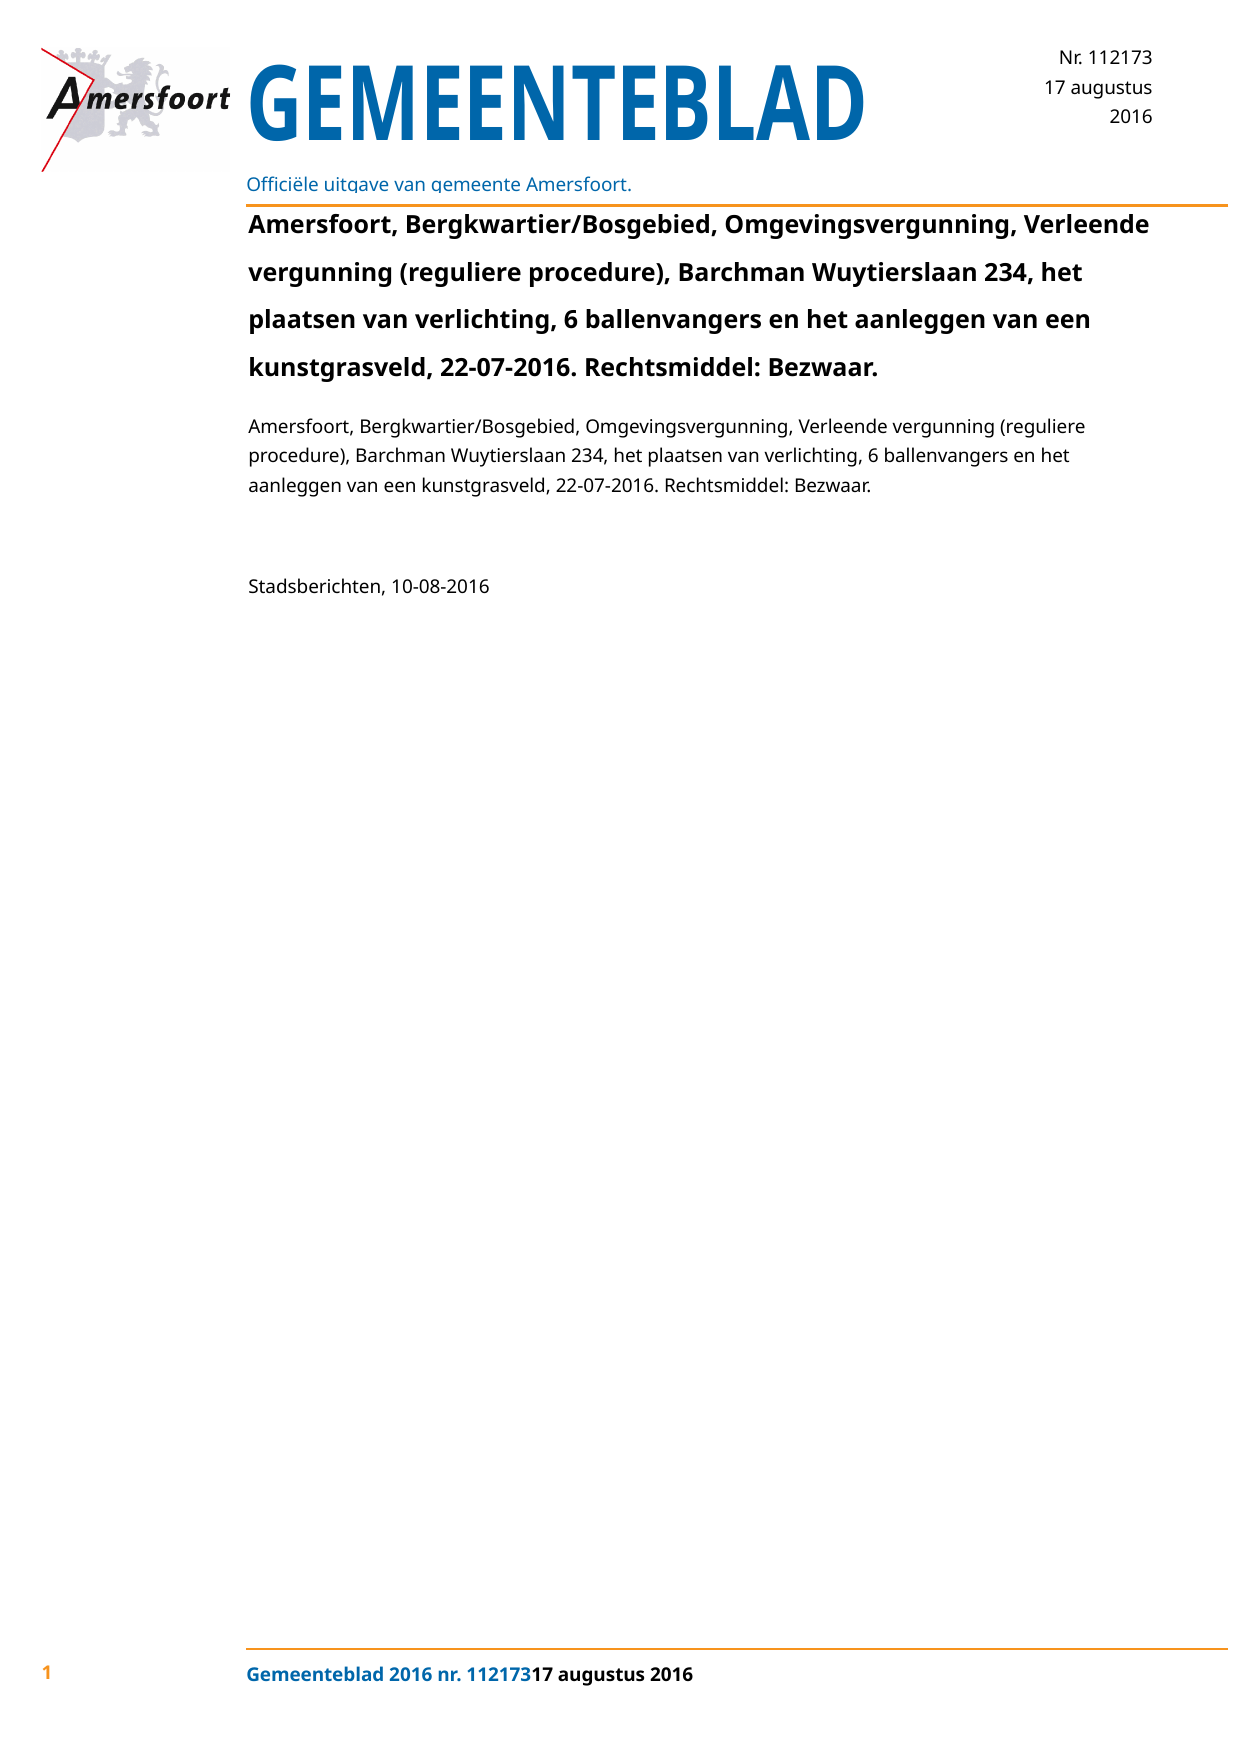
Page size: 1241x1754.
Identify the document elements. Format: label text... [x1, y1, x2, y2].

text Amersfoort, Bergkwartier/Bosgebied, Omgevingsvergunning, Verleende vergunning (reguliere procedure), Barchman Wuytierslaan 234, het plaatsen van verlichting, 6 ballenvangers en het aanleggen van een kunstgrasveld, 22-07-2016. Rechtsmiddel: Bezwaar. [248, 207, 1152, 384]
text Stadsberichten, 10-08-2016 [248, 573, 1152, 599]
picture [41, 47, 231, 172]
text Amersfoort, Bergkwartier/Bosgebied, Omgevingsvergunning, Verleende vergunning (reguliere procedure), Barchman Wuytierslaan 234, het plaatsen van verlichting, 6 ballenvangers en het aanleggen van een kunstgrasveld, 22-07-2016. Rechtsmiddel: Bezwaar. [248, 413, 1152, 498]
